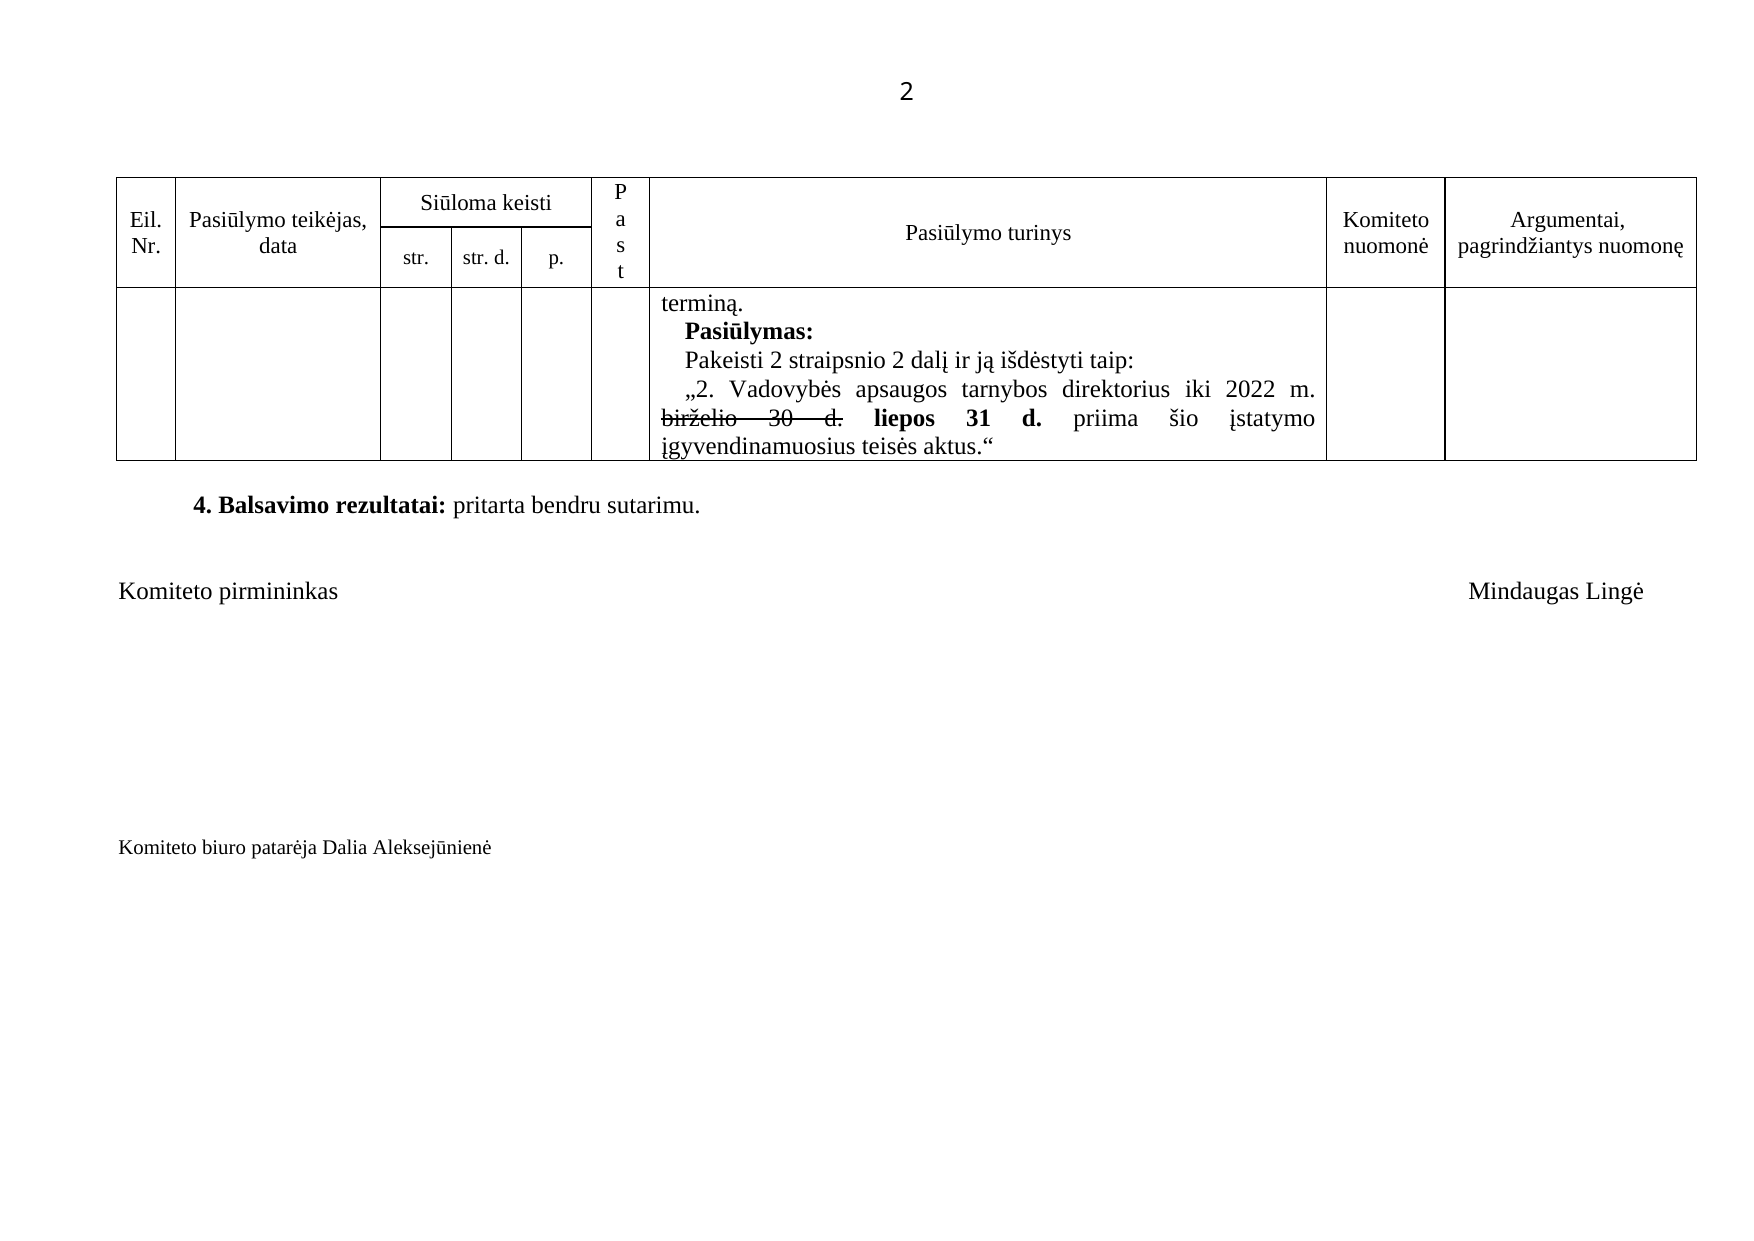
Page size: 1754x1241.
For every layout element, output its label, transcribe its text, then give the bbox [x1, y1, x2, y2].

table_header Argumentai, pagrindžiantys nuomonę [1446, 178, 1696, 287]
table_header Komiteto nuomonė [1327, 178, 1444, 287]
text 4. Balsavimo rezultatai: pritarta bendru sutarimu. [118, 490, 1695, 519]
table_cell [381, 288, 451, 460]
table_cell [1327, 288, 1444, 460]
table_cell p. [522, 228, 591, 287]
table_cell [1446, 288, 1696, 460]
table_cell [592, 288, 649, 460]
table_header Pasiūlymo turinys [650, 178, 1326, 287]
table_cell [176, 288, 380, 460]
table_header Pastabos [592, 178, 649, 287]
table_header Pasiūlymo teikėjas, data [176, 178, 380, 287]
text Komiteto biuro patarėja Dalia Aleksejūnienė [118, 835, 1695, 859]
table_cell terminą. Pasiūlymas: Pakeisti 2 straipsnio 2 dalį ir ją išdėstyti taip: „2. Vadovybės apsaugos tarnybos direktorius iki 2022 m. birželio 30 d. liepos 31 d. priima šio įstatymo įgyvendinamuosius teisės aktus.“ [650, 288, 1326, 460]
table_cell [452, 288, 521, 460]
table_cell str. [381, 228, 451, 287]
text Komiteto pirmininkas (Parašas) Mindaugas Lingė [118, 576, 1695, 605]
table_cell str. d. [452, 228, 521, 287]
table_cell [522, 288, 591, 460]
table_cell [117, 288, 175, 460]
table_header Siūloma keisti [381, 178, 591, 226]
table_header Eil. Nr. [117, 178, 175, 287]
